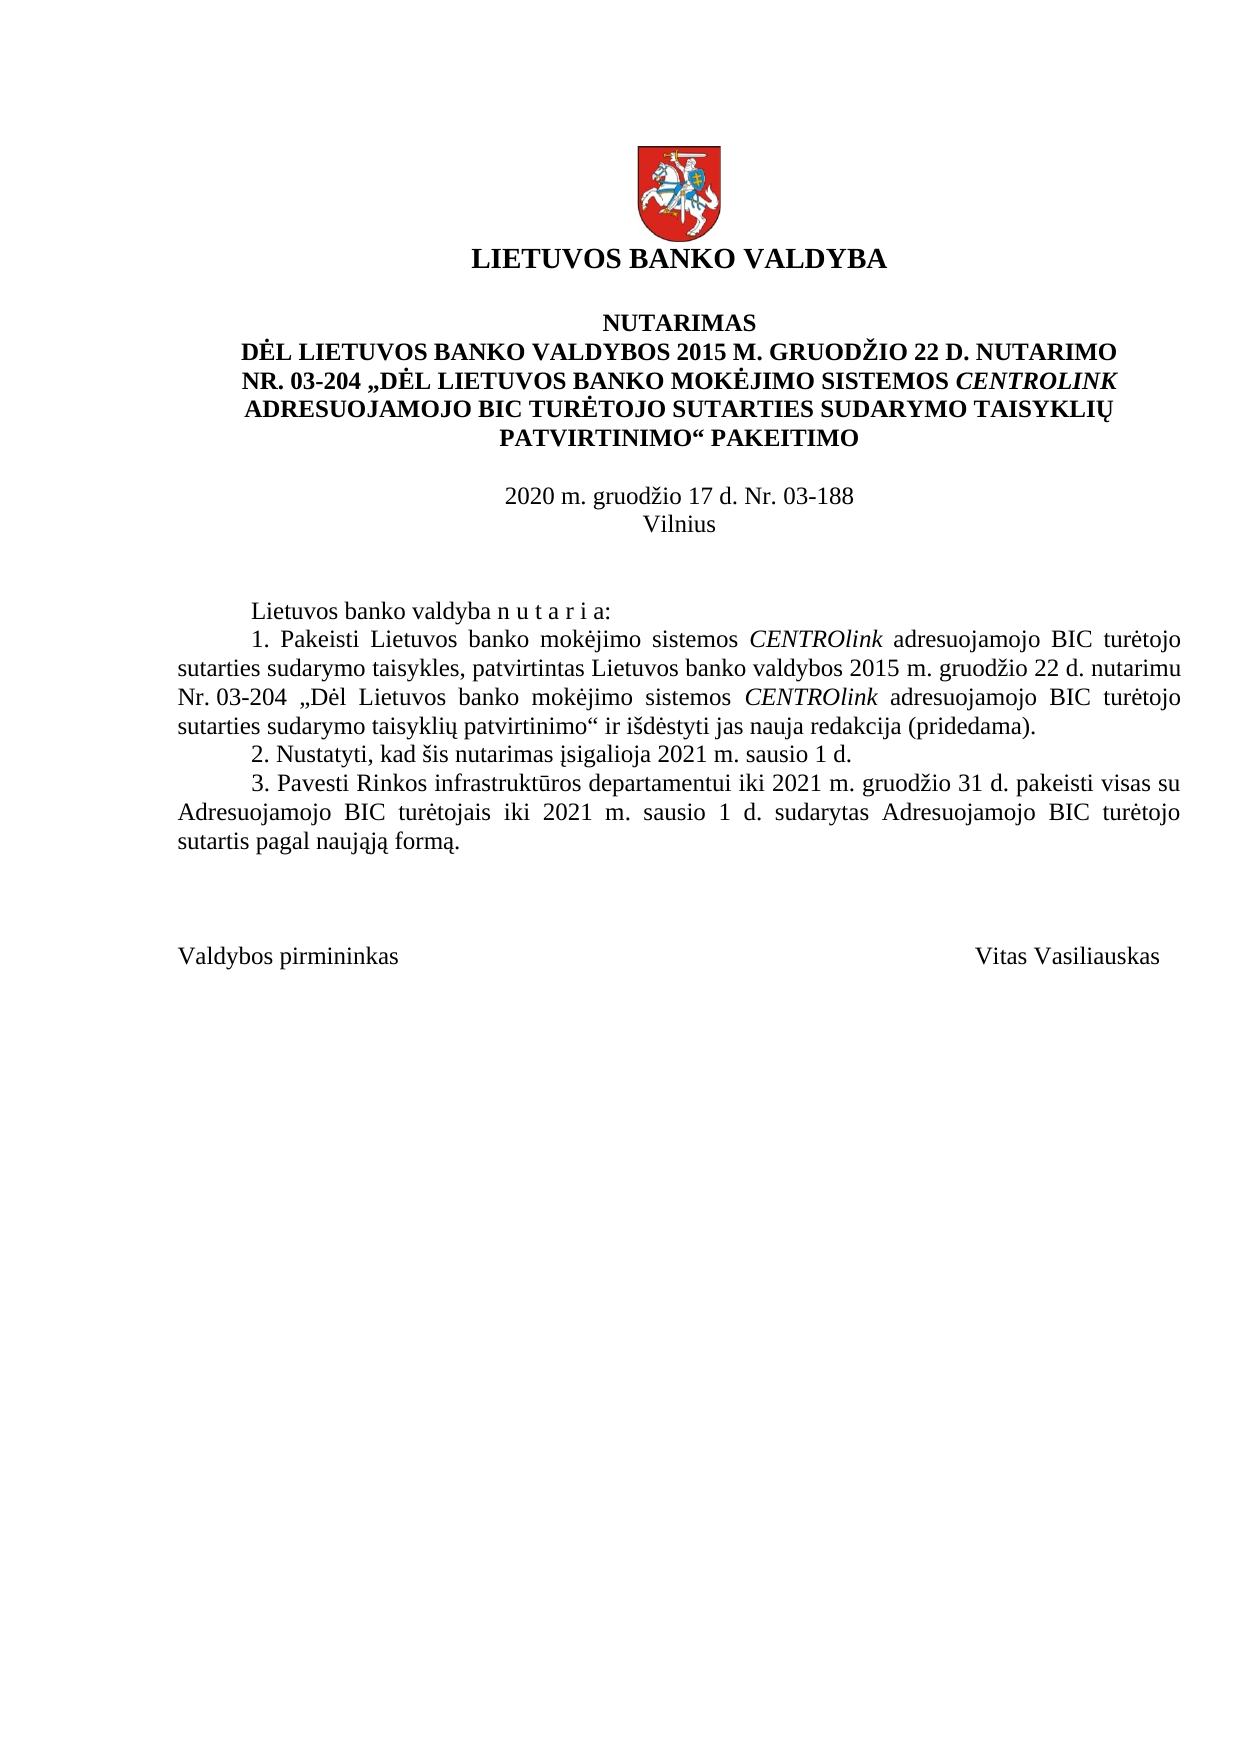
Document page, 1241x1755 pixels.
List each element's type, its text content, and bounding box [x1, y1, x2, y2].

text 3. Pavesti Rinkos infrastruktūros departamentui iki 2021 m. gruodžio 31 d. pakeisti visas su Adresuojamojo BIC turėtojais iki 2021 m. sausio 1 d. sudarytas Adresuojamojo BIC turėtojo sutartis pagal naująją formą. [177, 768, 1181, 854]
text Lietuvos banko valdyba n u t a r i a: [177, 596, 1181, 624]
text DĖL LIETUVOS BANKO VALDYBOS 2015 M. GRUODŽIO 22 D. NUTARIMO [177, 337, 1181, 366]
text LIETUVOS BANKO VALDYBA [177, 241, 1181, 275]
text 2. Nustatyti, kad šis nutarimas įsigalioja 2021 m. sausio 1 d. [177, 739, 1181, 768]
subtitle Valdybos pirmininkas Vitas Vasiliauskas [177, 941, 1181, 969]
text NR. 03-204 „DĖL LIETUVOS BANKO MOKĖJIMO SISTEMOS CENTROLINK ADRESUOJAMOJO BIC TURĖTOJO SUTARTIES SUDARYMO TAISYKLIŲ PATVIRTINIMO“ PAKEITIMO [177, 366, 1181, 452]
text 1. Pakeisti Lietuvos banko mokėjimo sistemos CENTROlink adresuojamojo BIC turėtojo sutarties sudarymo taisykles, patvirtintas Lietuvos banko valdybos 2015 m. gruodžio 22 d. nutarimu Nr. 03-204 „Dėl Lietuvos banko mokėjimo sistemos CENTROlink adresuojamojo BIC turėtojo sutarties sudarymo taisyklių patvirtinimo“ ir išdėstyti jas nauja redakcija (pridedama). [177, 624, 1181, 739]
text NUTARIMAS [177, 308, 1181, 337]
text Vilnius [177, 509, 1181, 538]
text 2020 m. gruodžio 17 d. Nr. 03-188 [177, 481, 1181, 509]
